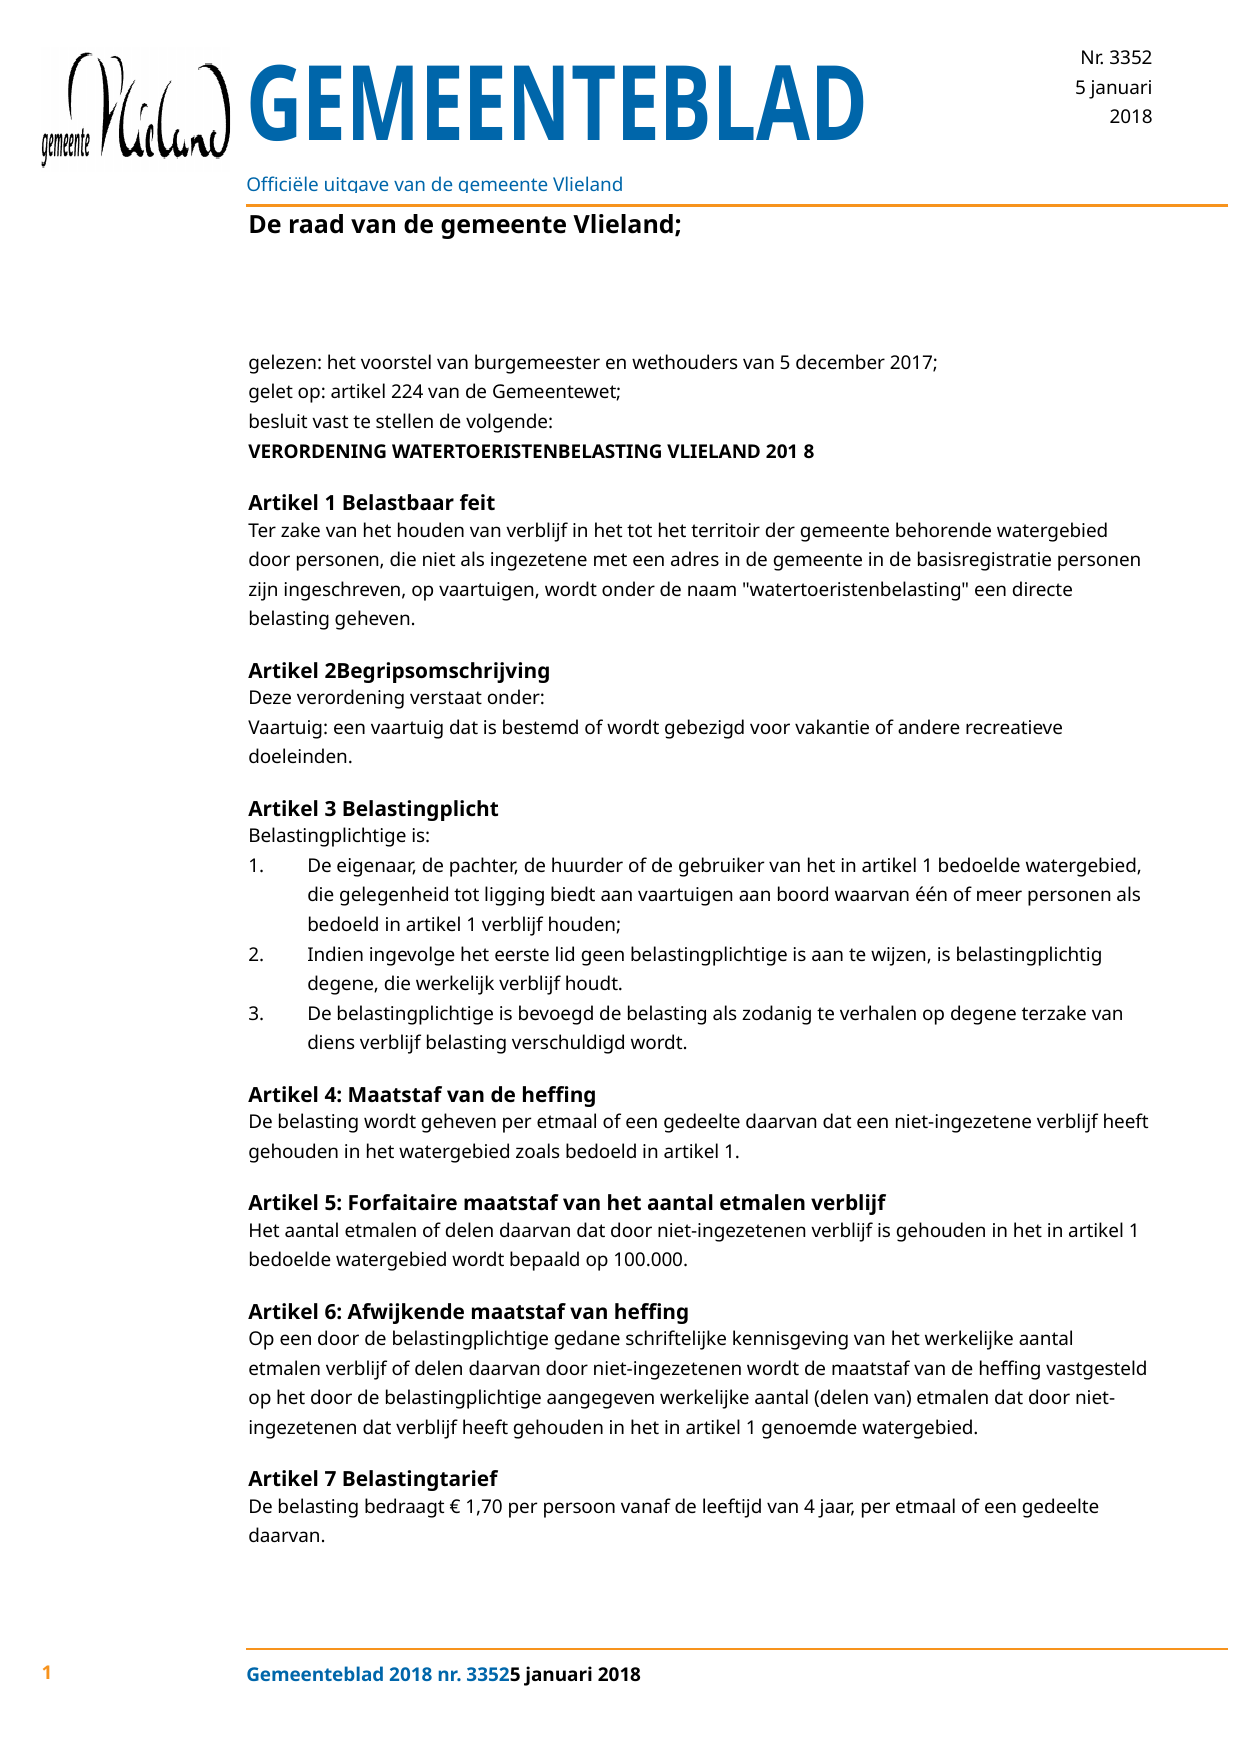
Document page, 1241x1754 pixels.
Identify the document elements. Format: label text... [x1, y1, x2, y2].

text Op een door de belastingplichtige gedane schriftelijke kennisgeving van het werkelijke aantal etmalen verblijf of delen daarvan door niet-ingezetenen wordt de maatstaf van de heffing vastgesteld op het door de belastingplichtige aangegeven werkelijke aantal (delen van) etmalen dat door niet-ingezetenen dat verblijf heeft gehouden in het in artikel 1 genoemde watergebied. [248, 1325, 1152, 1440]
text Deze verordening verstaat onder: [248, 684, 1152, 710]
text Artikel 1 Belastbaar feit [248, 488, 1152, 517]
text Artikel 5: Forfaitaire maatstaf van het aantal etmalen verblijf [248, 1188, 1152, 1217]
text Belastingplichtige is: [248, 822, 1152, 848]
list De eigenaar, de pachter, de huurder of de gebruiker van het in artikel 1 bedoelde watergebied, die gelegenheid tot ligging biedt aan vaartuigen aan boord waarvan één of meer personen als bedoeld in artikel 1 verblijf houden; [248, 852, 1152, 937]
list De belastingplichtige is bevoegd de belasting als zodanig te verhalen op degene terzake van diens verblijf belasting verschuldigd wordt. [248, 1000, 1152, 1055]
text De belasting wordt geheven per etmaal of een gedeelte daarvan dat een niet-ingezetene verblijf heeft gehouden in het watergebied zoals bedoeld in artikel 1. [248, 1108, 1152, 1164]
text Vaartuig: een vaartuig dat is bestemd of wordt gebezigd voor vakantie of andere recreatieve doeleinden. [248, 714, 1152, 769]
text Artikel 3 Belastingplicht [248, 794, 1152, 822]
text Artikel 7 Belastingtarief [248, 1464, 1152, 1493]
text De belasting bedraagt € 1,70 per persoon vanaf de leeftijd van 4 jaar, per etmaal of een gedeelte daarvan. [248, 1493, 1152, 1548]
text Artikel 4: Maatstaf van de heffing [248, 1080, 1152, 1108]
text Ter zake van het houden van verblijf in het tot het territoir der gemeente behorende watergebied door personen, die niet als ingezetene met een adres in de gemeente in de basisregistratie personen zijn ingeschreven, op vaartuigen, wordt onder de naam "watertoeristenbelasting" een directe belasting geheven. [248, 517, 1152, 631]
text Het aantal etmalen of delen daarvan dat door niet-ingezetenen verblijf is gehouden in het in artikel 1 bedoelde watergebied wordt bepaald op 100.000. [248, 1217, 1152, 1272]
text VERORDENING WATERTOERISTENBELASTING VLIELAND 201 8 [248, 438, 1152, 464]
list Indien ingevolge het eerste lid geen belastingplichtige is aan te wijzen, is belastingplichtig degene, die werkelijk verblijf houdt. [248, 941, 1152, 996]
text De raad van de gemeente Vlieland; [248, 207, 1152, 241]
text besluit vast te stellen de volgende: [248, 408, 1152, 434]
picture [41, 47, 231, 172]
text Artikel 2Begripsomschrijving [248, 656, 1152, 684]
text gelezen: het voorstel van burgemeester en wethouders van 5 december 2017; [248, 349, 1152, 375]
text Artikel 6: Afwijkende maatstaf van heffing [248, 1297, 1152, 1325]
text gelet op: artikel 224 van de Gemeentewet; [248, 379, 1152, 404]
